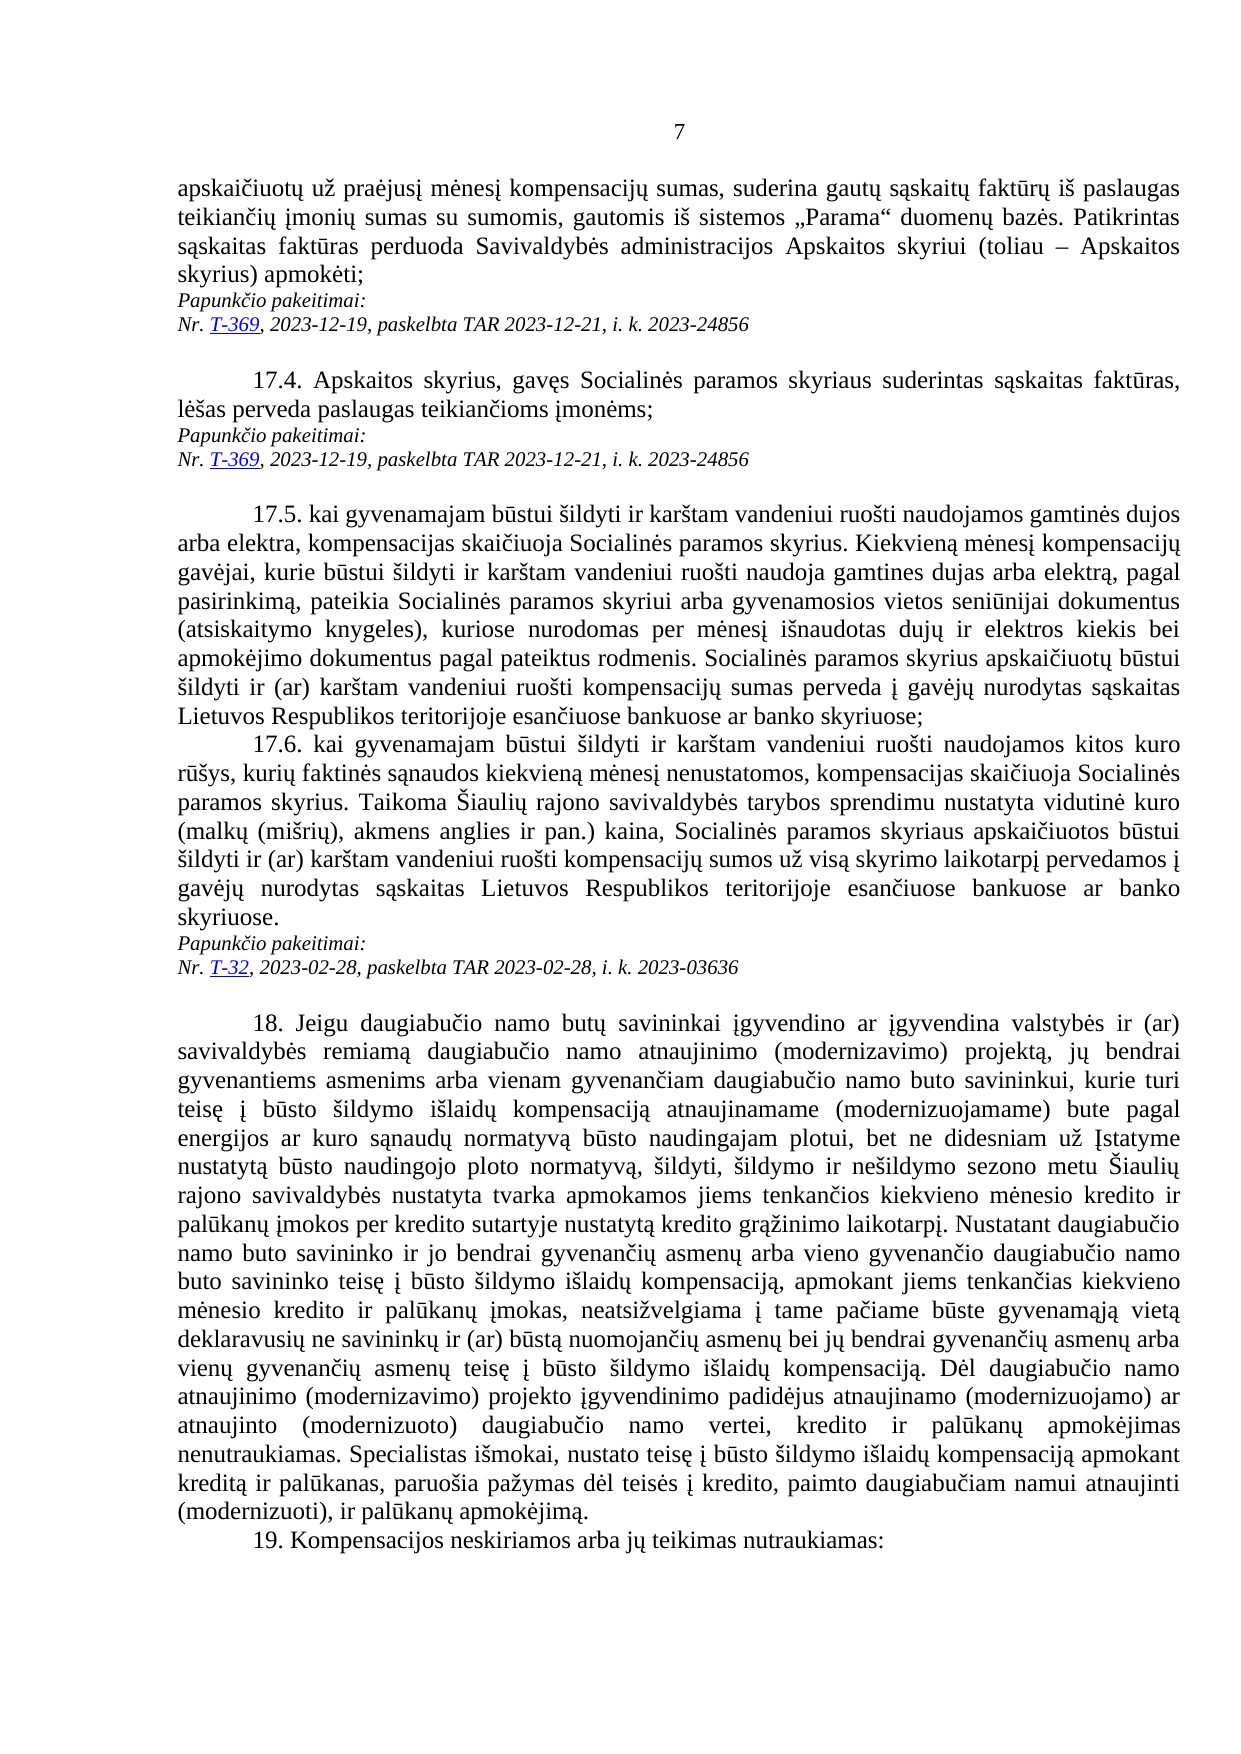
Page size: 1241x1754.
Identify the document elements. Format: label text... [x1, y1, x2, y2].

text apskaičiuotų už praėjusį mėnesį kompensacijų sumas, suderina gautų sąskaitų faktūrų iš paslaugas teikiančių įmonių sumas su sumomis, gautomis iš sistemos „Parama“ duomenų bazės. Patikrintas sąskaitas faktūras perduoda Savivaldybės administracijos Apskaitos skyriui (toliau – Apskaitos skyrius) apmokėti; [177, 173, 1181, 288]
text Papunkčio pakeitimai: [177, 423, 1181, 447]
text 18. Jeigu daugiabučio namo butų savininkai įgyvendino ar įgyvendina valstybės ir (ar) savivaldybės remiamą daugiabučio namo atnaujinimo (modernizavimo) projektą, jų bendrai gyvenantiems asmenims arba vienam gyvenančiam daugiabučio namo buto savininkui, kurie turi teisę į būsto šildymo išlaidų kompensaciją atnaujinamame (modernizuojamame) bute pagal energijos ar kuro sąnaudų normatyvą būsto naudingajam plotui, bet ne didesniam už Įstatyme nustatytą būsto naudingojo ploto normatyvą, šildyti, šildymo ir nešildymo sezono metu Šiaulių rajono savivaldybės nustatyta tvarka apmokamos jiems tenkančios kiekvieno mėnesio kredito ir palūkanų įmokos per kredito sutartyje nustatytą kredito grąžinimo laikotarpį. Nustatant daugiabučio namo buto savininko ir jo bendrai gyvenančių asmenų arba vieno gyvenančio daugiabučio namo buto savininko teisę į būsto šildymo išlaidų kompensaciją, apmokant jiems tenkančias kiekvieno mėnesio kredito ir palūkanų įmokas, neatsižvelgiama į tame pačiame būste gyvenamąją vietą deklaravusių ne savininkų ir (ar) būstą nuomojančių asmenų bei jų bendrai gyvenančių asmenų arba vienų gyvenančių asmenų teisę į būsto šildymo išlaidų kompensaciją. Dėl daugiabučio namo atnaujinimo (modernizavimo) projekto įgyvendinimo padidėjus atnaujinamo (modernizuojamo) ar atnaujinto (modernizuoto) daugiabučio namo vertei, kredito ir palūkanų apmokėjimas nenutraukiamas. Specialistas išmokai, nustato teisę į būsto šildymo išlaidų kompensaciją apmokant kreditą ir palūkanas, paruošia pažymas dėl teisės į kredito, paimto daugiabučiam namui atnaujinti (modernizuoti), ir palūkanų apmokėjimą. [177, 1008, 1181, 1525]
text Nr. T-32, 2023-02-28, paskelbta TAR 2023-02-28, i. k. 2023-03636 [177, 955, 1181, 979]
text Nr. T-369, 2023-12-19, paskelbta TAR 2023-12-21, i. k. 2023-24856 [177, 447, 1181, 471]
text Nr. T-369, 2023-12-19, paskelbta TAR 2023-12-21, i. k. 2023-24856 [177, 312, 1181, 336]
text 19. Kompensacijos neskiriamos arba jų teikimas nutraukiamas: [177, 1525, 1181, 1554]
text 17.6. kai gyvenamajam būstui šildyti ir karštam vandeniui ruošti naudojamos kitos kuro rūšys, kurių faktinės sąnaudos kiekvieną mėnesį nenustatomos, kompensacijas skaičiuoja Socialinės paramos skyrius. Taikoma Šiaulių rajono savivaldybės tarybos sprendimu nustatyta vidutinė kuro (malkų (mišrių), akmens anglies ir pan.) kaina, Socialinės paramos skyriaus apskaičiuotos būstui šildyti ir (ar) karštam vandeniui ruošti kompensacijų sumos už visą skyrimo laikotarpį pervedamos į gavėjų nurodytas sąskaitas Lietuvos Respublikos teritorijoje esančiuose bankuose ar banko skyriuose. [177, 729, 1181, 931]
text 17.4. Apskaitos skyrius, gavęs Socialinės paramos skyriaus suderintas sąskaitas faktūras, lėšas perveda paslaugas teikiančioms įmonėms; [177, 365, 1181, 423]
text 17.5. kai gyvenamajam būstui šildyti ir karštam vandeniui ruošti naudojamos gamtinės dujos arba elektra, kompensacijas skaičiuoja Socialinės paramos skyrius. Kiekvieną mėnesį kompensacijų gavėjai, kurie būstui šildyti ir karštam vandeniui ruošti naudoja gamtines dujas arba elektrą, pagal pasirinkimą, pateikia Socialinės paramos skyriui arba gyvenamosios vietos seniūnijai dokumentus (atsiskaitymo knygeles), kuriose nurodomas per mėnesį išnaudotas dujų ir elektros kiekis bei apmokėjimo dokumentus pagal pateiktus rodmenis. Socialinės paramos skyrius apskaičiuotų būstui šildyti ir (ar) karštam vandeniui ruošti kompensacijų sumas perveda į gavėjų nurodytas sąskaitas Lietuvos Respublikos teritorijoje esančiuose bankuose ar banko skyriuose; [177, 499, 1181, 729]
text Papunkčio pakeitimai: [177, 931, 1181, 955]
text Papunkčio pakeitimai: [177, 288, 1181, 312]
